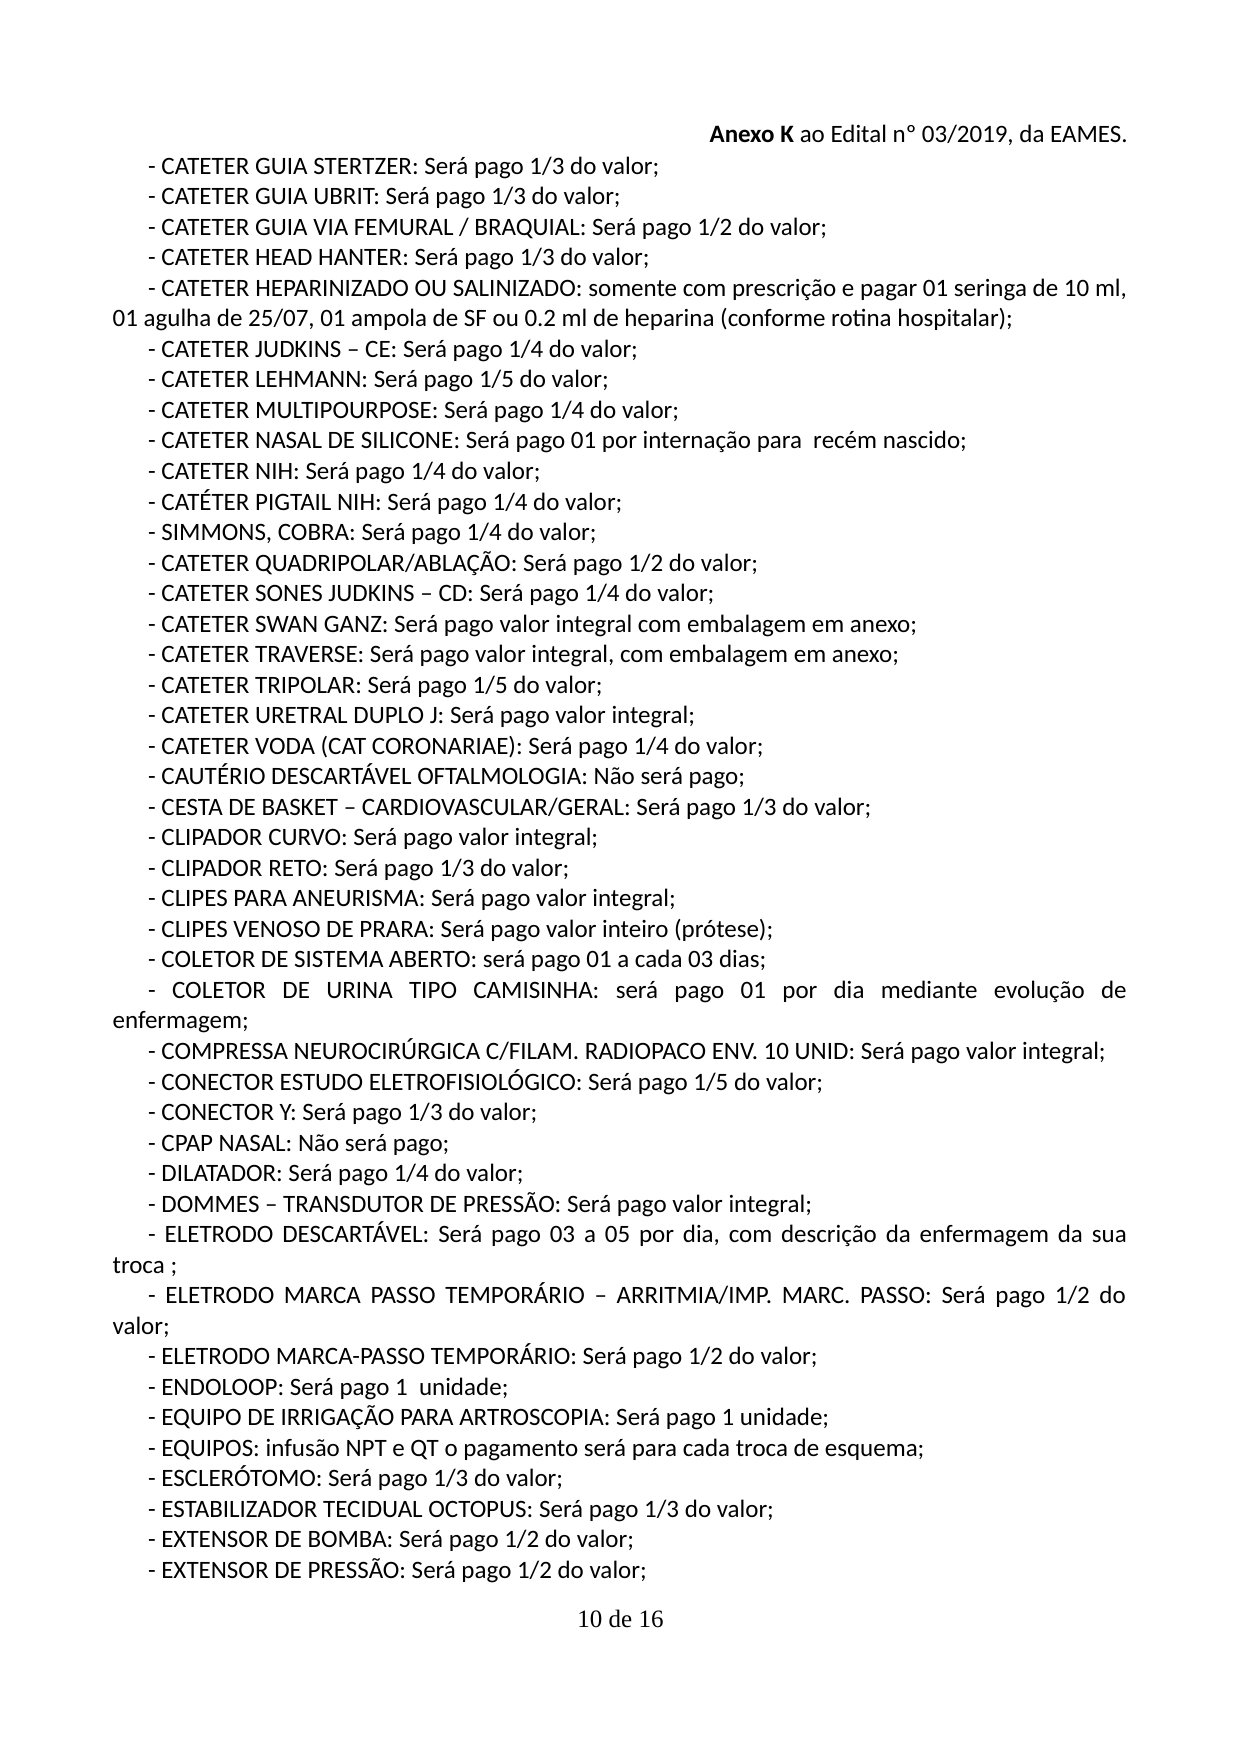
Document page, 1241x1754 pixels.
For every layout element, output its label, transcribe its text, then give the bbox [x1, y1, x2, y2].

text - ELETRODO MARCA-PASSO TEMPORÁRIO: Será pago 1/2 do valor; [112, 1340, 1128, 1371]
text - CATETER TRIPOLAR: Será pago 1/5 do valor; [112, 669, 1128, 699]
text - CATETER GUIA STERTZER: Será pago 1/3 do valor; [112, 150, 1128, 181]
text - CESTA DE BASKET – CARDIOVASCULAR/GERAL: Será pago 1/3 do valor; [112, 791, 1128, 821]
text - CATÉTER PIGTAIL NIH: Será pago 1/4 do valor; [112, 486, 1128, 516]
text - ELETRODO DESCARTÁVEL: Será pago 03 a 05 por dia, com descrição da enfermagem da sua troca ; [112, 1218, 1128, 1279]
text - CATETER MULTIPOURPOSE: Será pago 1/4 do valor; [112, 394, 1128, 425]
text - CONECTOR ESTUDO ELETROFISIOLÓGICO: Será pago 1/5 do valor; [112, 1066, 1128, 1096]
text - ESCLERÓTOMO: Será pago 1/3 do valor; [112, 1462, 1128, 1493]
text - CLIPADOR RETO: Será pago 1/3 do valor; [112, 852, 1128, 882]
text - EQUIPOS: infusão NPT e QT o pagamento será para cada troca de esquema; [112, 1432, 1128, 1462]
text - ESTABILIZADOR TECIDUAL OCTOPUS: Será pago 1/3 do valor; [112, 1493, 1128, 1523]
text - CATETER QUADRIPOLAR/ABLAÇÃO: Será pago 1/2 do valor; [112, 547, 1128, 577]
text - CATETER TRAVERSE: Será pago valor integral, com embalagem em anexo; [112, 638, 1128, 669]
text - COMPRESSA NEUROCIRÚRGICA C/FILAM. RADIOPACO ENV. 10 UNID: Será pago valor integral; [112, 1035, 1128, 1066]
text - CLIPES VENOSO DE PRARA: Será pago valor inteiro (prótese); [112, 913, 1128, 943]
text - CATETER SWAN GANZ: Será pago valor integral com embalagem em anexo; [112, 608, 1128, 638]
text - EQUIPO DE IRRIGAÇÃO PARA ARTROSCOPIA: Será pago 1 unidade; [112, 1401, 1128, 1432]
text - CONECTOR Y: Será pago 1/3 do valor; [112, 1096, 1128, 1127]
text - CATETER NASAL DE SILICONE: Será pago 01 por internação para recém nascido; [112, 425, 1128, 455]
text - COLETOR DE SISTEMA ABERTO: será pago 01 a cada 03 dias; [112, 943, 1128, 974]
text - CATETER VODA (CAT CORONARIAE): Será pago 1/4 do valor; [112, 730, 1128, 760]
text - CATETER HEPARINIZADO OU SALINIZADO: somente com prescrição e pagar 01 seringa de 10 ml, 01 agulha de 25/07, 01 ampola de SF ou 0.2 ml de heparina (conforme rotina hospitalar); [112, 272, 1128, 333]
text - CATETER URETRAL DUPLO J: Será pago valor integral; [112, 699, 1128, 730]
text - CAUTÉRIO DESCARTÁVEL OFTALMOLOGIA: Não será pago; [112, 760, 1128, 791]
text - CATETER NIH: Será pago 1/4 do valor; [112, 455, 1128, 486]
text - COLETOR DE URINA TIPO CAMISINHA: será pago 01 por dia mediante evolução de enfermagem; [112, 974, 1128, 1035]
text - CLIPES PARA ANEURISMA: Será pago valor integral; [112, 882, 1128, 913]
text - EXTENSOR DE BOMBA: Será pago 1/2 do valor; [112, 1523, 1128, 1554]
text - EXTENSOR DE PRESSÃO: Será pago 1/2 do valor; [112, 1554, 1128, 1584]
text - CLIPADOR CURVO: Será pago valor integral; [112, 821, 1128, 852]
text - CATETER GUIA UBRIT: Será pago 1/3 do valor; [112, 181, 1128, 211]
text - SIMMONS, COBRA: Será pago 1/4 do valor; [112, 516, 1128, 547]
text - ENDOLOOP: Será pago 1 unidade; [112, 1371, 1128, 1401]
text - CATETER SONES JUDKINS – CD: Será pago 1/4 do valor; [112, 577, 1128, 608]
text - CATETER LEHMANN: Será pago 1/5 do valor; [112, 364, 1128, 394]
text - CATETER GUIA VIA FEMURAL / BRAQUIAL: Será pago 1/2 do valor; [112, 211, 1128, 242]
text - CATETER JUDKINS – CE: Será pago 1/4 do valor; [112, 333, 1128, 364]
text - ELETRODO MARCA PASSO TEMPORÁRIO – ARRITMIA/IMP. MARC. PASSO: Será pago 1/2 do valor; [112, 1279, 1128, 1340]
text - DILATADOR: Será pago 1/4 do valor; [112, 1157, 1128, 1188]
text - CPAP NASAL: Não será pago; [112, 1127, 1128, 1157]
text - CATETER HEAD HANTER: Será pago 1/3 do valor; [112, 242, 1128, 272]
text - DOMMES – TRANSDUTOR DE PRESSÃO: Será pago valor integral; [112, 1188, 1128, 1218]
